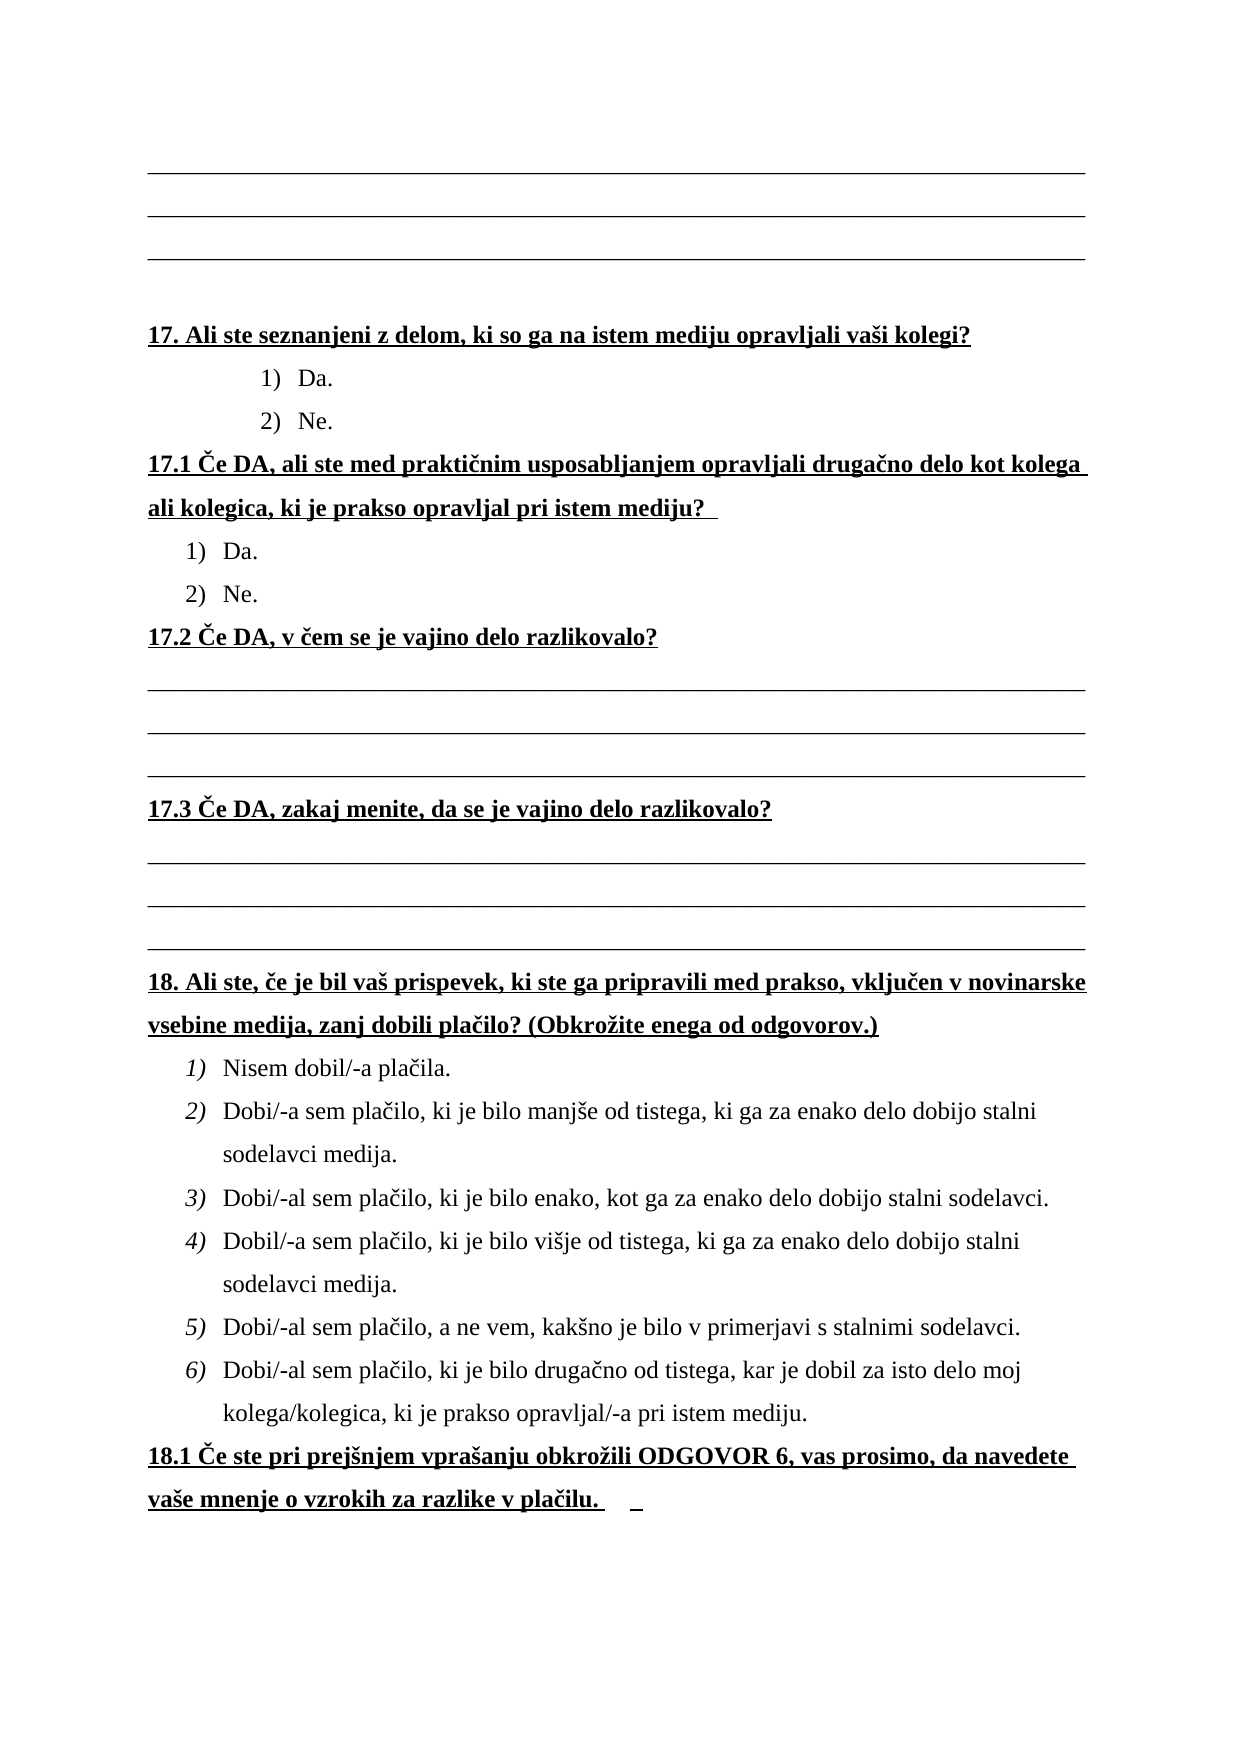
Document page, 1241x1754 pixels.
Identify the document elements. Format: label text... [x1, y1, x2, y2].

list Dobi/-al sem plačilo, ki je bilo enako, kot ga za enako delo dobijo stalni sodelavci. [185, 1183, 1093, 1211]
list Da. [185, 536, 1093, 564]
list Ne. [148, 579, 1093, 608]
text 17.2 Če DA, v čem se je vajino delo razlikovalo? [148, 622, 1093, 651]
list Da. [260, 363, 1093, 392]
text 17.1 Če DA, ali ste med praktičnim usposabljanjem opravljali drugačno delo kot kolega ali kolegica, ki je prakso opravljal pri istem mediju? [148, 449, 1093, 521]
list Dobi/-a sem plačilo, ki je bilo manjše od tistega, ki ga za enako delo dobijo stalni sodelavci medija. [185, 1096, 1093, 1168]
text 18.1 Če ste pri prejšnjem vprašanju obkrožili ODGOVOR 6, vas prosimo, da navedete vaše mnenje o vzrokih za razlike v plačilu. [148, 1441, 1093, 1513]
text _________________________________________________________________________________________________________________________________________________________________________________________________________________________________ [148, 148, 1093, 263]
list Nisem dobil/-a plačila. [185, 1053, 1093, 1082]
list Dobil/-a sem plačilo, ki je bilo višje od tistega, ki ga za enako delo dobijo stalni sodelavci medija. [185, 1226, 1093, 1298]
text 17. Ali ste seznanjeni z delom, ki so ga na istem mediju opravljali vaši kolegi? [148, 320, 1093, 349]
text 18. Ali ste, če je bil vaš prispevek, ki ste ga pripravili med prakso, vključen v novinarske vsebine medija, zanj dobili plačilo? (Obkrožite enega od odgovorov.) [148, 967, 1093, 1039]
text _________________________________________________________________________________________________________________________________________________________________________________________________________________________________ [148, 838, 1093, 953]
list Dobi/-al sem plačilo, a ne vem, kakšno je bilo v primerjavi s stalnimi sodelavci. [185, 1312, 1093, 1341]
list Ne. [260, 406, 1093, 435]
text _________________________________________________________________________________________________________________________________________________________________________________________________________________________________ [148, 665, 1093, 780]
text 17.3 Če DA, zakaj menite, da se je vajino delo razlikovalo? [148, 794, 1093, 823]
list Dobi/-al sem plačilo, ki je bilo drugačno od tistega, kar je dobil za isto delo moj kolega/kolegica, ki je prakso opravljal/-a pri istem mediju. [185, 1355, 1093, 1427]
